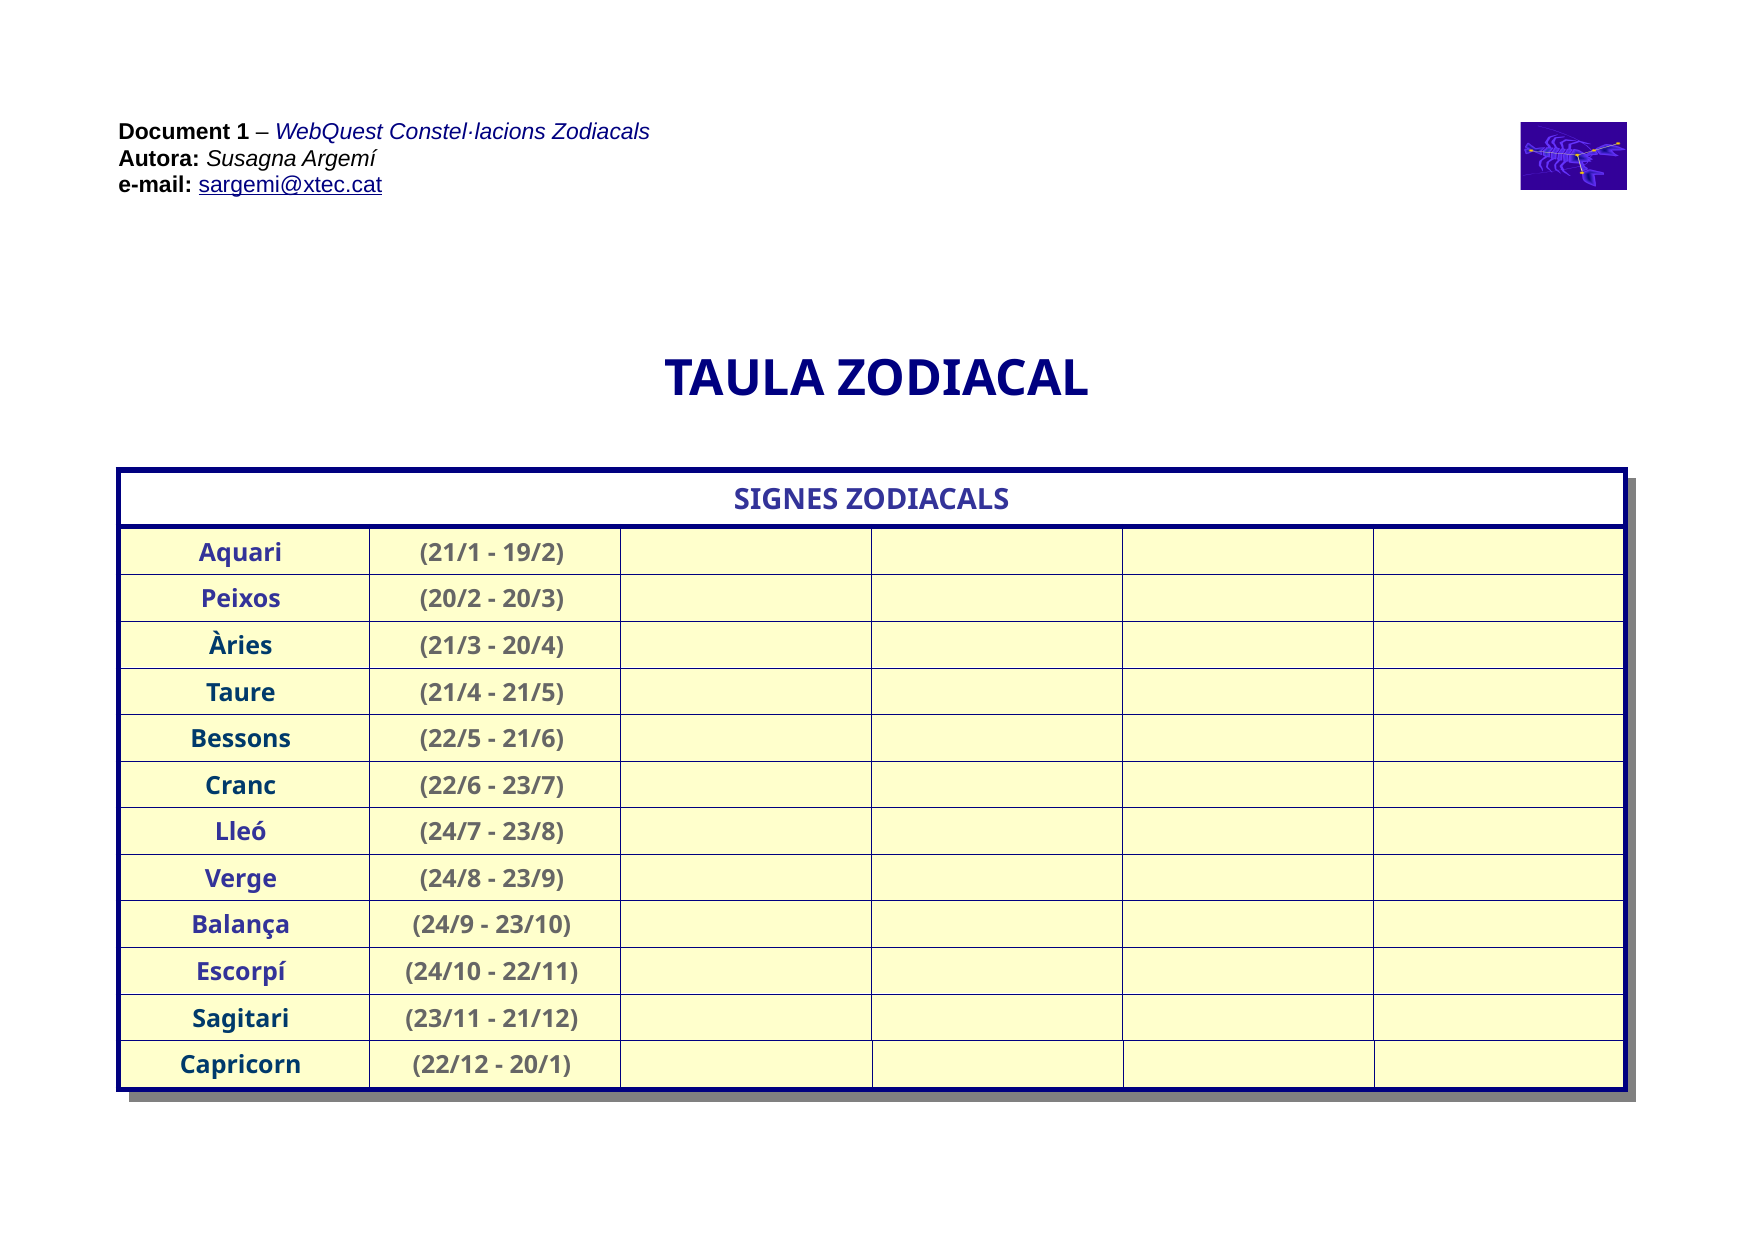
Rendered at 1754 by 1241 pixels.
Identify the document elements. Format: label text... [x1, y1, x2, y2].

table_cell [621, 808, 871, 854]
table_cell [872, 529, 1122, 574]
table_cell [1375, 1041, 1623, 1087]
table_cell [621, 1041, 872, 1087]
table_cell [1123, 855, 1373, 900]
table_cell (20/2 - 20/3) [370, 575, 620, 621]
table_cell Escorpí [121, 948, 369, 993]
table_header SIGNES ZODIACALS [121, 473, 1623, 524]
table_cell Cranc [121, 762, 369, 807]
table_cell [872, 715, 1122, 761]
table_cell [1374, 995, 1623, 1040]
table_cell [1123, 808, 1373, 854]
table_cell [1123, 622, 1373, 667]
table_cell [1374, 808, 1623, 854]
table_cell [872, 948, 1122, 993]
table_cell [872, 855, 1122, 900]
table_cell [1374, 901, 1623, 947]
table_cell (24/7 - 23/8) [370, 808, 620, 854]
table_cell [621, 948, 871, 993]
table_cell [1374, 855, 1623, 900]
table_cell [1374, 669, 1623, 714]
table_cell [1123, 575, 1373, 621]
table_cell [872, 762, 1122, 807]
table_cell (21/1 - 19/2) [370, 529, 620, 574]
table_cell (22/12 - 20/1) [370, 1041, 620, 1087]
table_cell [872, 808, 1122, 854]
table_cell [1123, 529, 1373, 574]
table_cell (21/4 - 21/5) [370, 669, 620, 714]
table_cell [1123, 715, 1373, 761]
table_cell Peixos [121, 575, 369, 621]
table_cell [621, 575, 871, 621]
table_cell [621, 669, 871, 714]
table_cell Lleó [121, 808, 369, 854]
table_cell (22/6 - 23/7) [370, 762, 620, 807]
table_cell Aquari [121, 529, 369, 574]
table_cell [1123, 669, 1373, 714]
table_cell Verge [121, 855, 369, 900]
table_cell (24/8 - 23/9) [370, 855, 620, 900]
table_cell (22/5 - 21/6) [370, 715, 620, 761]
table_cell Bessons [121, 715, 369, 761]
table_cell [1123, 762, 1373, 807]
table_cell [1374, 575, 1623, 621]
table_cell Sagitari [121, 995, 369, 1040]
table_cell [621, 995, 871, 1040]
table_cell [621, 855, 871, 900]
table_cell [1124, 1041, 1374, 1087]
table_cell (23/11 - 21/12) [370, 995, 620, 1040]
table_cell [1123, 995, 1373, 1040]
table_cell [1374, 529, 1623, 574]
table_cell [1123, 901, 1373, 947]
table_cell [1374, 948, 1623, 993]
table_cell [872, 575, 1122, 621]
table_cell [872, 901, 1122, 947]
table_cell [621, 901, 871, 947]
table_cell (24/10 - 22/11) [370, 948, 620, 993]
table_cell [872, 995, 1122, 1040]
table_cell [621, 622, 871, 667]
table_cell [873, 1041, 1123, 1087]
table_cell Balança [121, 901, 369, 947]
table_cell [621, 715, 871, 761]
table_cell [1374, 622, 1623, 667]
text TAULA ZODIACAL [118, 342, 1636, 410]
table_cell (21/3 - 20/4) [370, 622, 620, 667]
table_cell [1374, 762, 1623, 807]
table_cell (24/9 - 23/10) [370, 901, 620, 947]
table_cell [621, 529, 871, 574]
picture [1520, 122, 1627, 190]
table_cell Àries [121, 622, 369, 667]
table_cell [872, 669, 1122, 714]
table_cell Taure [121, 669, 369, 714]
table_cell [1123, 948, 1373, 993]
table_cell Capricorn [121, 1041, 369, 1087]
table_cell [872, 622, 1122, 667]
table_cell [1374, 715, 1623, 761]
table_cell [621, 762, 871, 807]
